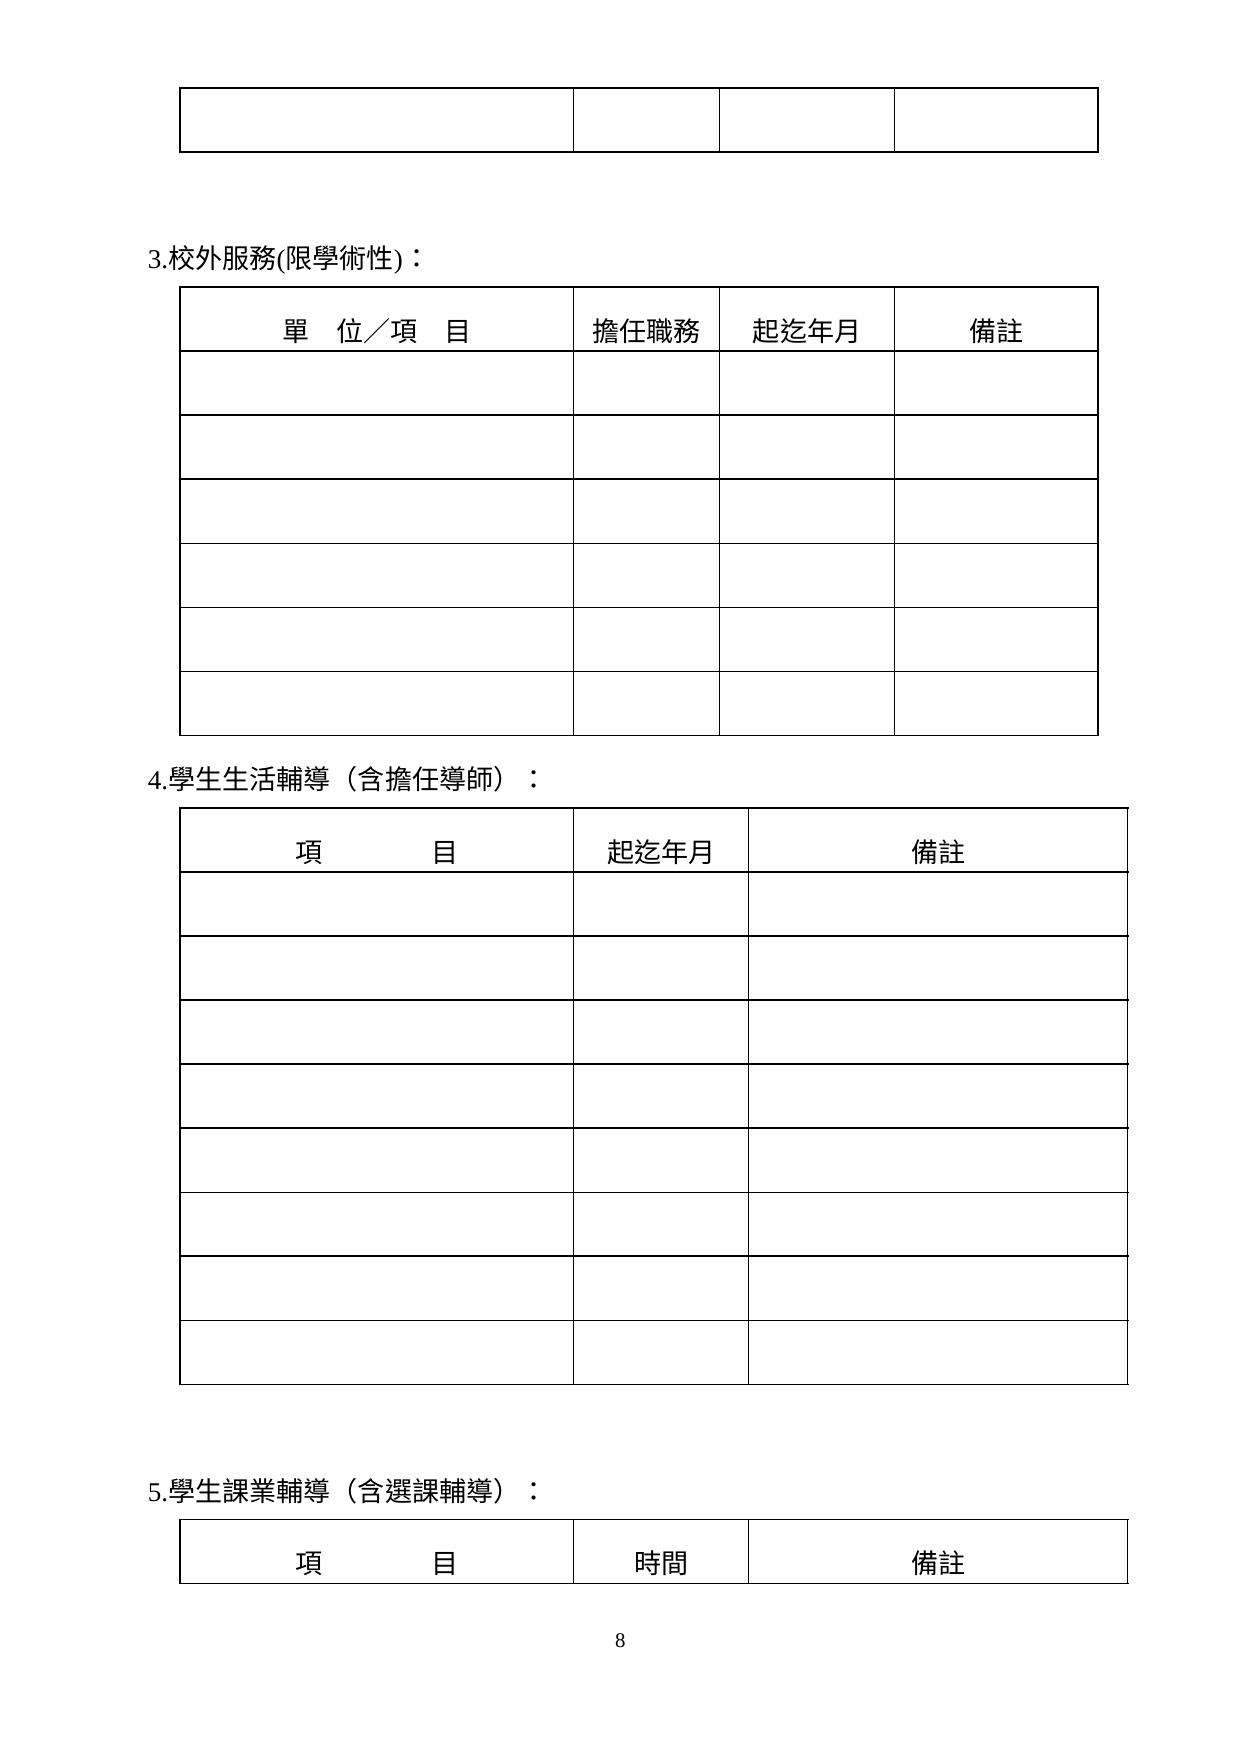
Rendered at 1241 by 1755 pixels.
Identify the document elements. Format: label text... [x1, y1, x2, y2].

table_cell [895, 544, 1097, 606]
text 3.校外服務(限學術性)： [148, 215, 1093, 278]
table_cell [181, 1129, 573, 1191]
table_cell [181, 608, 573, 671]
table_cell [181, 937, 573, 999]
table_cell [181, 89, 573, 151]
table_cell [895, 352, 1097, 414]
table_header 起迄年月 [574, 809, 748, 871]
table_cell [574, 1257, 748, 1319]
table_cell [181, 1065, 573, 1127]
table_cell [895, 480, 1097, 542]
table_cell [574, 1001, 748, 1063]
table_cell [181, 873, 573, 935]
table_cell [574, 1321, 748, 1383]
table_cell [720, 544, 894, 606]
table_cell [720, 608, 894, 671]
table_cell [181, 416, 573, 478]
text 4.學生生活輔導（含擔任導師）： [148, 736, 1093, 799]
table_cell [749, 1321, 1127, 1383]
table_cell [574, 89, 719, 151]
table_cell [720, 352, 894, 414]
table_cell [574, 1065, 748, 1127]
table_header 項 目 [181, 809, 573, 871]
table_header 項 目 [181, 1520, 573, 1582]
table_cell [574, 544, 719, 606]
table_header 備註 [749, 809, 1127, 871]
table_cell [895, 672, 1097, 734]
table_cell [895, 89, 1097, 151]
table_cell [181, 1193, 573, 1255]
table_cell [181, 480, 573, 542]
table_cell [749, 1129, 1127, 1191]
table_cell [181, 352, 573, 414]
table_cell [574, 672, 719, 734]
table_cell [749, 1065, 1127, 1127]
table_cell [895, 608, 1097, 671]
table_cell [749, 937, 1127, 999]
table_cell [574, 608, 719, 671]
table_cell [574, 1129, 748, 1191]
table_cell [574, 480, 719, 542]
table_header 起迄年月 [720, 288, 894, 350]
table_header 備註 [749, 1520, 1127, 1582]
table_cell [574, 873, 748, 935]
table_cell [574, 1193, 748, 1255]
table_cell [574, 352, 719, 414]
table_cell [749, 873, 1127, 935]
table_cell [720, 672, 894, 734]
table_cell [574, 937, 748, 999]
table_cell [181, 1001, 573, 1063]
table_cell [895, 416, 1097, 478]
table_cell [181, 544, 573, 606]
table_cell [181, 1257, 573, 1319]
table_cell [181, 672, 573, 734]
table_cell [720, 89, 894, 151]
table_cell [574, 416, 719, 478]
table_cell [181, 1321, 573, 1383]
table_header 擔任職務 [574, 288, 719, 350]
text 5.學生課業輔導（含選課輔導）： [148, 1448, 1093, 1510]
table_header 時間 [574, 1520, 748, 1582]
table_header 備註 [895, 288, 1097, 350]
table_cell [749, 1193, 1127, 1255]
table_cell [749, 1257, 1127, 1319]
table_header 單 位／項 目 [181, 288, 573, 350]
table_cell [720, 416, 894, 478]
table_cell [749, 1001, 1127, 1063]
table_cell [720, 480, 894, 542]
